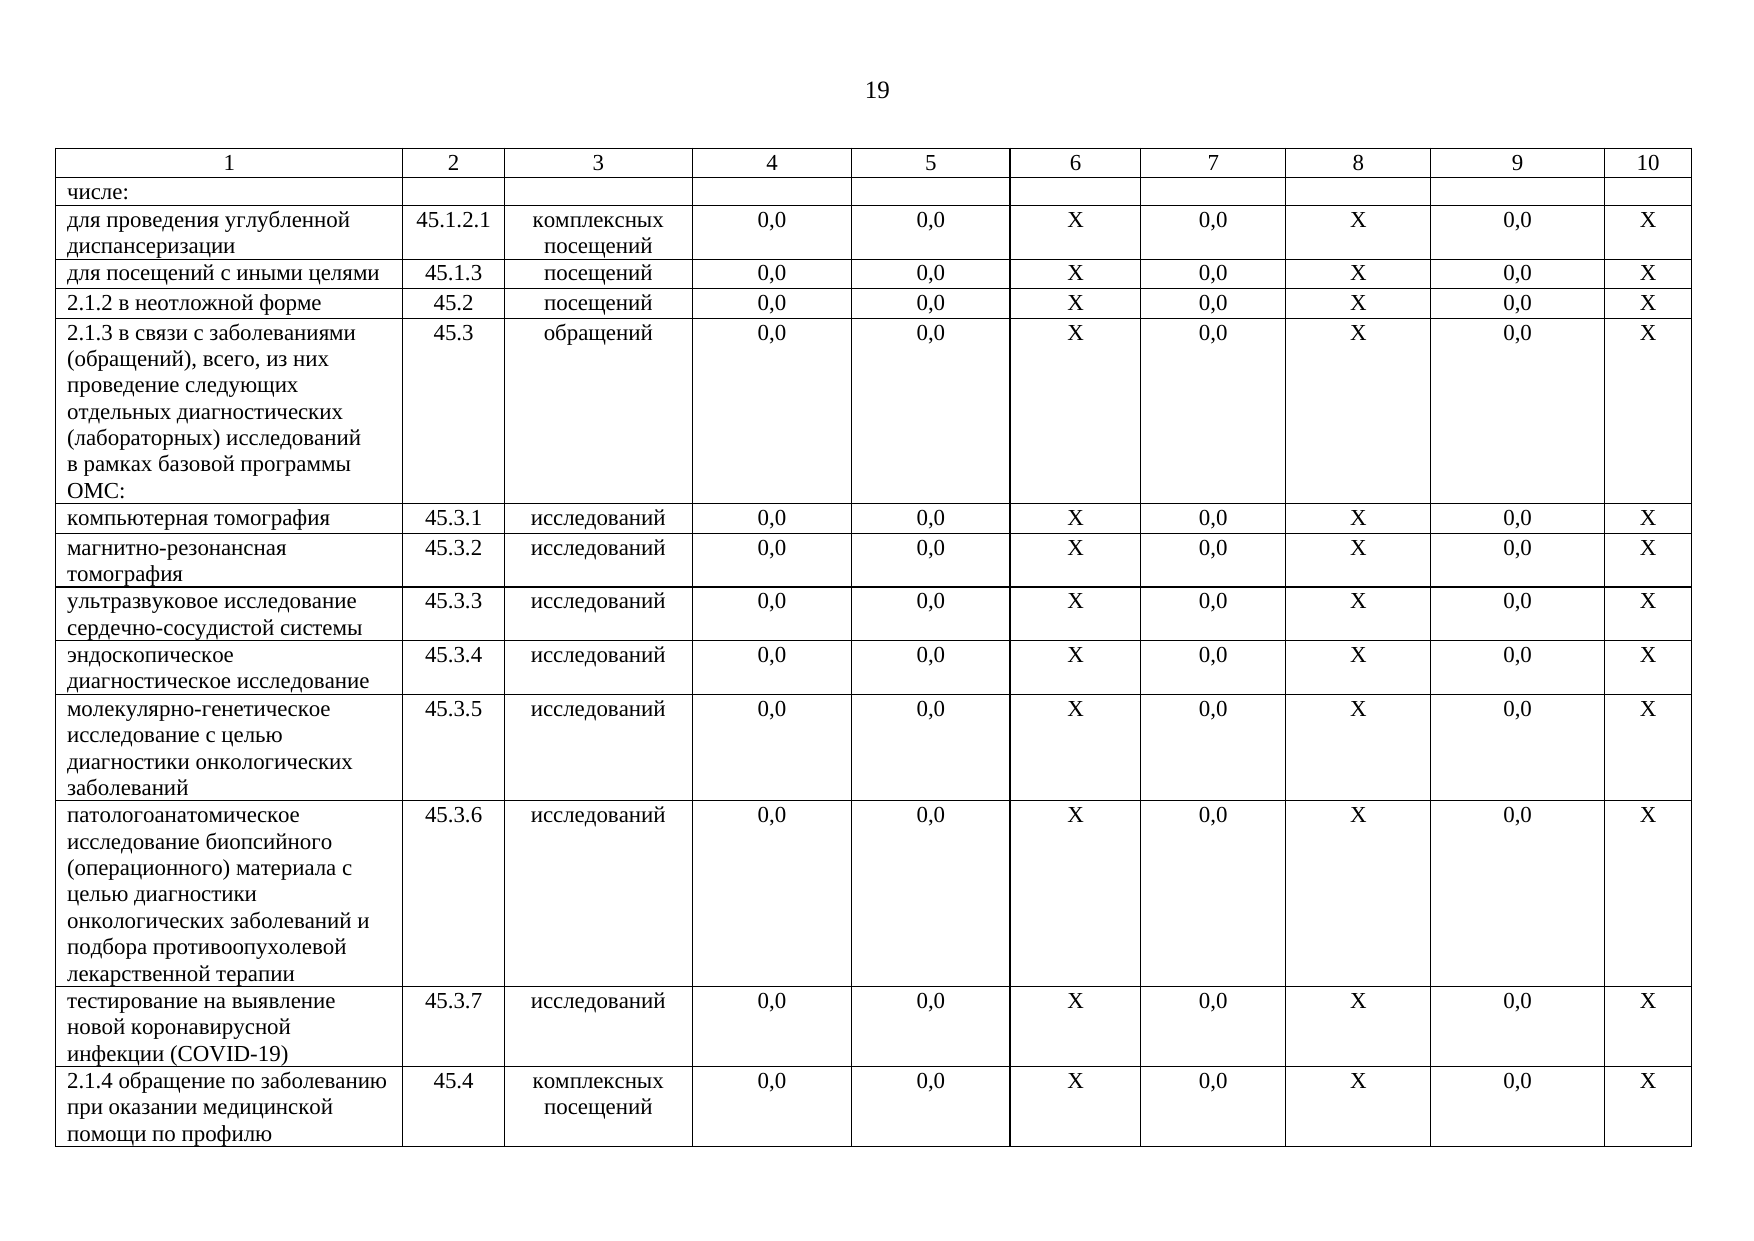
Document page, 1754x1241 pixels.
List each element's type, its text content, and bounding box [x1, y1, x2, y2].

table_cell комплексных посещений [505, 1067, 692, 1146]
table_cell 0,0 [1141, 319, 1285, 503]
table_cell 0,0 [1141, 260, 1285, 288]
table_cell [1605, 178, 1691, 205]
table_cell 0,0 [1141, 801, 1285, 986]
table_cell 0,0 [693, 504, 851, 533]
table_cell 0,0 [1141, 504, 1285, 533]
table_cell 45.3.6 [403, 801, 504, 986]
table_cell Х [1605, 588, 1691, 640]
table_cell Х [1011, 504, 1140, 533]
table_cell Х [1011, 801, 1140, 986]
table_cell посещений [505, 289, 692, 318]
table_cell 2.1.3 в связи с заболеваниями (обращений), всего, из них проведение следующих отдельных диагностических (лабораторных) исследований в рамках базовой программы ОМС: [56, 319, 402, 503]
table_cell 0,0 [1141, 206, 1285, 258]
table_cell 0,0 [693, 641, 851, 694]
table_cell [505, 178, 692, 205]
table_cell 0,0 [852, 588, 1009, 640]
table_cell 0,0 [693, 260, 851, 288]
table_cell 0,0 [1141, 695, 1285, 800]
table_cell 2.1.4 обращение по заболеванию при оказании медицинской помощи по профилю [56, 1067, 402, 1146]
table_cell 45.3.7 [403, 987, 504, 1066]
table_cell 0,0 [852, 534, 1009, 586]
table_cell Х [1286, 534, 1430, 586]
table_cell исследований [505, 534, 692, 586]
table_cell для проведения углубленной диспансеризации [56, 206, 402, 258]
table_cell 0,0 [1431, 695, 1604, 800]
table_cell компьютерная томография [56, 504, 402, 533]
table_cell 45.3.4 [403, 641, 504, 694]
table_cell 45.3 [403, 319, 504, 503]
table_cell исследований [505, 588, 692, 640]
table_cell исследований [505, 695, 692, 800]
table_cell [1011, 178, 1140, 205]
table_cell Х [1011, 588, 1140, 640]
table_cell 0,0 [1431, 987, 1604, 1066]
table_header 2 [403, 149, 504, 177]
table_cell Х [1605, 534, 1691, 586]
table_header 8 [1286, 149, 1430, 177]
table_cell 0,0 [1431, 504, 1604, 533]
table_cell 0,0 [852, 289, 1009, 318]
table_cell 0,0 [1431, 641, 1604, 694]
table_cell 0,0 [1141, 588, 1285, 640]
table_cell Х [1286, 319, 1430, 503]
table_cell 0,0 [1431, 206, 1604, 258]
table_cell для посещений с иными целями [56, 260, 402, 288]
table_cell Х [1605, 1067, 1691, 1146]
table_header 3 [505, 149, 692, 177]
table_cell 0,0 [693, 801, 851, 986]
table_header 10 [1605, 149, 1691, 177]
table_cell 0,0 [1141, 1067, 1285, 1146]
table_cell 0,0 [1431, 1067, 1604, 1146]
table_cell [693, 178, 851, 205]
table_cell Х [1605, 289, 1691, 318]
table_cell Х [1286, 206, 1430, 258]
table_cell Х [1286, 289, 1430, 318]
table_cell посещений [505, 260, 692, 288]
table_cell Х [1286, 260, 1430, 288]
table_header 5 [852, 149, 1009, 177]
table_cell 0,0 [1141, 289, 1285, 318]
table_cell исследований [505, 801, 692, 986]
table_cell Х [1011, 987, 1140, 1066]
table_cell 45.1.3 [403, 260, 504, 288]
table_cell тестирование на выявление новой коронавирусной инфекции (COVID-19) [56, 987, 402, 1066]
table_cell 0,0 [1141, 641, 1285, 694]
table_cell исследований [505, 504, 692, 533]
table_cell Х [1605, 260, 1691, 288]
table_cell 0,0 [1141, 987, 1285, 1066]
table_cell [1431, 178, 1604, 205]
table_cell 45.3.2 [403, 534, 504, 586]
table_cell 0,0 [693, 289, 851, 318]
table_cell 0,0 [1431, 289, 1604, 318]
table_cell 45.4 [403, 1067, 504, 1146]
table_cell исследований [505, 987, 692, 1066]
table_cell [403, 178, 504, 205]
table_header 1 [56, 149, 402, 177]
table_cell 0,0 [1431, 588, 1604, 640]
table_cell комплексных посещений [505, 206, 692, 258]
table_cell 0,0 [1431, 260, 1604, 288]
table_cell Х [1011, 206, 1140, 258]
table_cell 0,0 [1431, 801, 1604, 986]
table_cell Х [1286, 1067, 1430, 1146]
table_cell Х [1286, 695, 1430, 800]
table_cell 0,0 [852, 319, 1009, 503]
table_cell Х [1286, 504, 1430, 533]
table_cell Х [1011, 1067, 1140, 1146]
table_cell 45.3.1 [403, 504, 504, 533]
table_header 6 [1011, 149, 1140, 177]
table_cell 0,0 [852, 695, 1009, 800]
table_cell [1141, 178, 1285, 205]
table_cell 0,0 [852, 260, 1009, 288]
table_cell 0,0 [1431, 319, 1604, 503]
table_cell Х [1605, 695, 1691, 800]
table_cell Х [1011, 289, 1140, 318]
table_cell Х [1605, 206, 1691, 258]
table_cell ультразвуковое исследование сердечно-сосудистой системы [56, 588, 402, 640]
table_cell 2.1.2 в неотложной форме [56, 289, 402, 318]
table_cell Х [1286, 987, 1430, 1066]
table_cell эндоскопическое диагностическое исследование [56, 641, 402, 694]
table_cell 45.1.2.1 [403, 206, 504, 258]
table_cell 45.2 [403, 289, 504, 318]
table_cell молекулярно-генетическое исследование с целью диагностики онкологических заболеваний [56, 695, 402, 800]
table_cell Х [1605, 801, 1691, 986]
table_cell Х [1286, 641, 1430, 694]
table_cell 0,0 [852, 641, 1009, 694]
table_cell 0,0 [693, 1067, 851, 1146]
table_cell 0,0 [693, 588, 851, 640]
table_cell Х [1286, 588, 1430, 640]
table_cell 0,0 [693, 695, 851, 800]
table_cell Х [1605, 987, 1691, 1066]
table_cell 0,0 [852, 504, 1009, 533]
table_cell Х [1605, 641, 1691, 694]
table_cell 0,0 [1431, 534, 1604, 586]
table_cell Х [1605, 504, 1691, 533]
table_cell 0,0 [693, 206, 851, 258]
table_cell [1286, 178, 1430, 205]
table_header 7 [1141, 149, 1285, 177]
table_cell Х [1011, 641, 1140, 694]
table_cell Х [1011, 319, 1140, 503]
table_cell 45.3.3 [403, 588, 504, 640]
table_cell Х [1011, 695, 1140, 800]
table_cell 0,0 [852, 987, 1009, 1066]
table_cell 45.3.5 [403, 695, 504, 800]
table_cell патологоанатомическое исследование биопсийного (операционного) материала с целью диагностики онкологических заболеваний и подбора противоопухолевой лекарственной терапии [56, 801, 402, 986]
table_cell 0,0 [693, 534, 851, 586]
table_cell 0,0 [693, 987, 851, 1066]
table_header 9 [1431, 149, 1604, 177]
table_cell 0,0 [1141, 534, 1285, 586]
table_cell 0,0 [852, 1067, 1009, 1146]
table_cell 0,0 [852, 801, 1009, 986]
table_cell [852, 178, 1009, 205]
table_cell 0,0 [693, 319, 851, 503]
table_cell Х [1011, 534, 1140, 586]
table_cell обращений [505, 319, 692, 503]
table_cell исследований [505, 641, 692, 694]
table_cell Х [1605, 319, 1691, 503]
table_cell Х [1011, 260, 1140, 288]
table_cell числе: [56, 178, 402, 205]
table_cell магнитно-резонансная томография [56, 534, 402, 586]
table_cell Х [1286, 801, 1430, 986]
table_cell 0,0 [852, 206, 1009, 258]
table_header 4 [693, 149, 851, 177]
